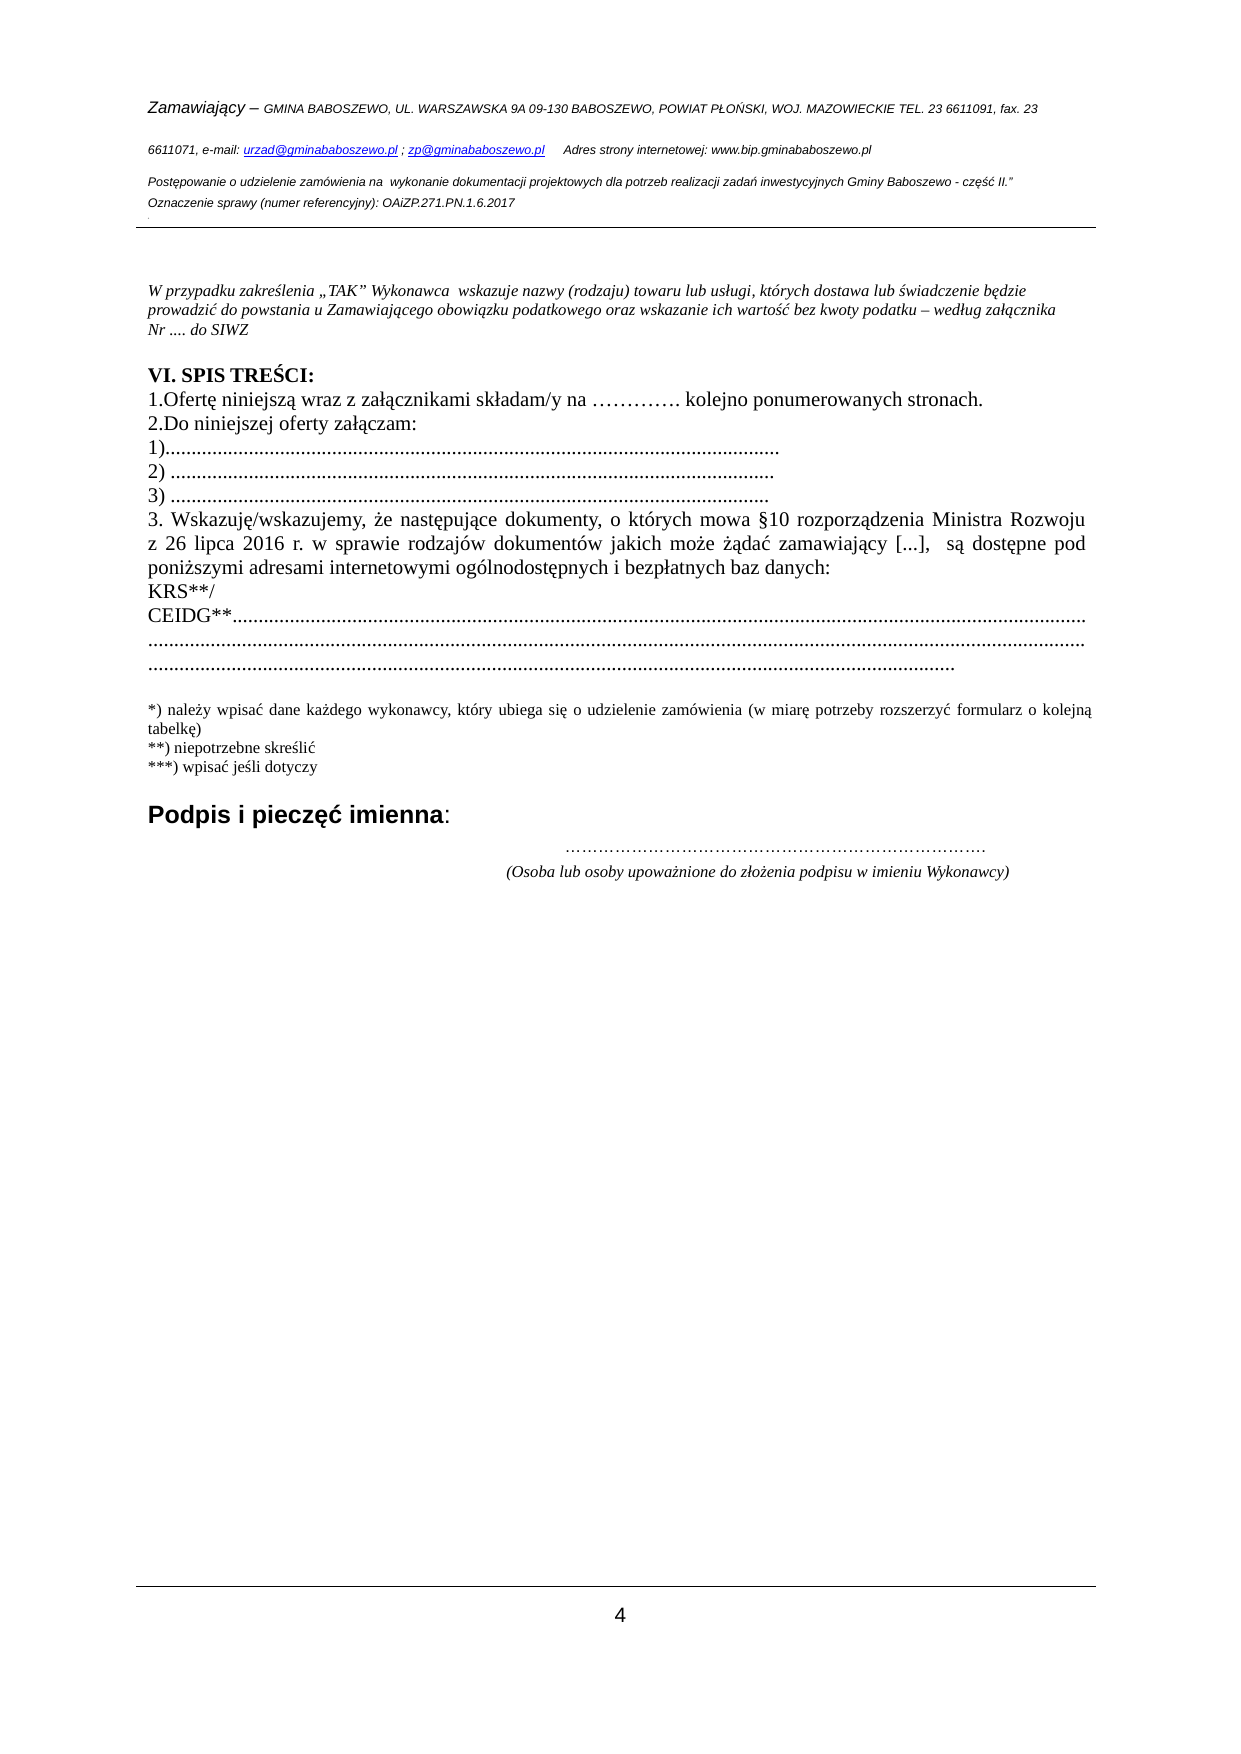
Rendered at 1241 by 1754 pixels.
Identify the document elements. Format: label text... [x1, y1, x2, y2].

text …………………………………………………………………. [148, 829, 1087, 858]
text 1)...................................................................................................................... [148, 435, 1087, 459]
text (Osoba lub osoby upoważnione do złożenia podpisu w imieniu Wykonawcy) [176, 858, 1092, 882]
text *) należy wpisać dane każdego wykonawcy, który ubiega się o udzielenie zamówienia (w miarę potrzeby rozszerzyć formularz o kolejną tabelkę) [148, 699, 1092, 738]
text 1.Ofertę niniejszą wraz z załącznikami składam/y na …………. kolejno ponumerowanych stronach. [148, 387, 1087, 411]
text 3. Wskazuję/wskazujemy, że następujące dokumenty, o których mowa §10 rozporządzenia Ministra Rozwoju z 26 lipca 2016 r. w sprawie rodzajów dokumentów jakich może żądać zamawiający [...], są dostępne pod poniższymi adresami internetowymi ogólnodostępnych i bezpłatnych baz danych: [148, 507, 1087, 579]
text ***) wpisać jeśli dotyczy [148, 757, 1092, 776]
text VI. SPIS TREŚCI: [148, 363, 1087, 387]
text 2) .................................................................................................................... [148, 459, 1087, 483]
text **) niepotrzebne skreślić [148, 738, 1092, 757]
text 2.Do niniejszej oferty załączam: [148, 411, 1087, 435]
text 3) ................................................................................................................... [148, 483, 1087, 507]
text Podpis i pieczęć imienna: [148, 800, 1087, 829]
text KRS**/CEIDG**................................................................................................................................................................................................................................................................................................................................................................................................................................................................................................................... [148, 579, 1087, 675]
text W przypadku zakreślenia „TAK” Wykonawca wskazuje nazwy (rodzaju) towaru lub usługi, których dostawa lub świadczenie będzie prowadzić do powstania u Zamawiającego obowiązku podatkowego oraz wskazanie ich wartość bez kwoty podatku – według załącznika Nr .... do SIWZ [148, 281, 1087, 338]
